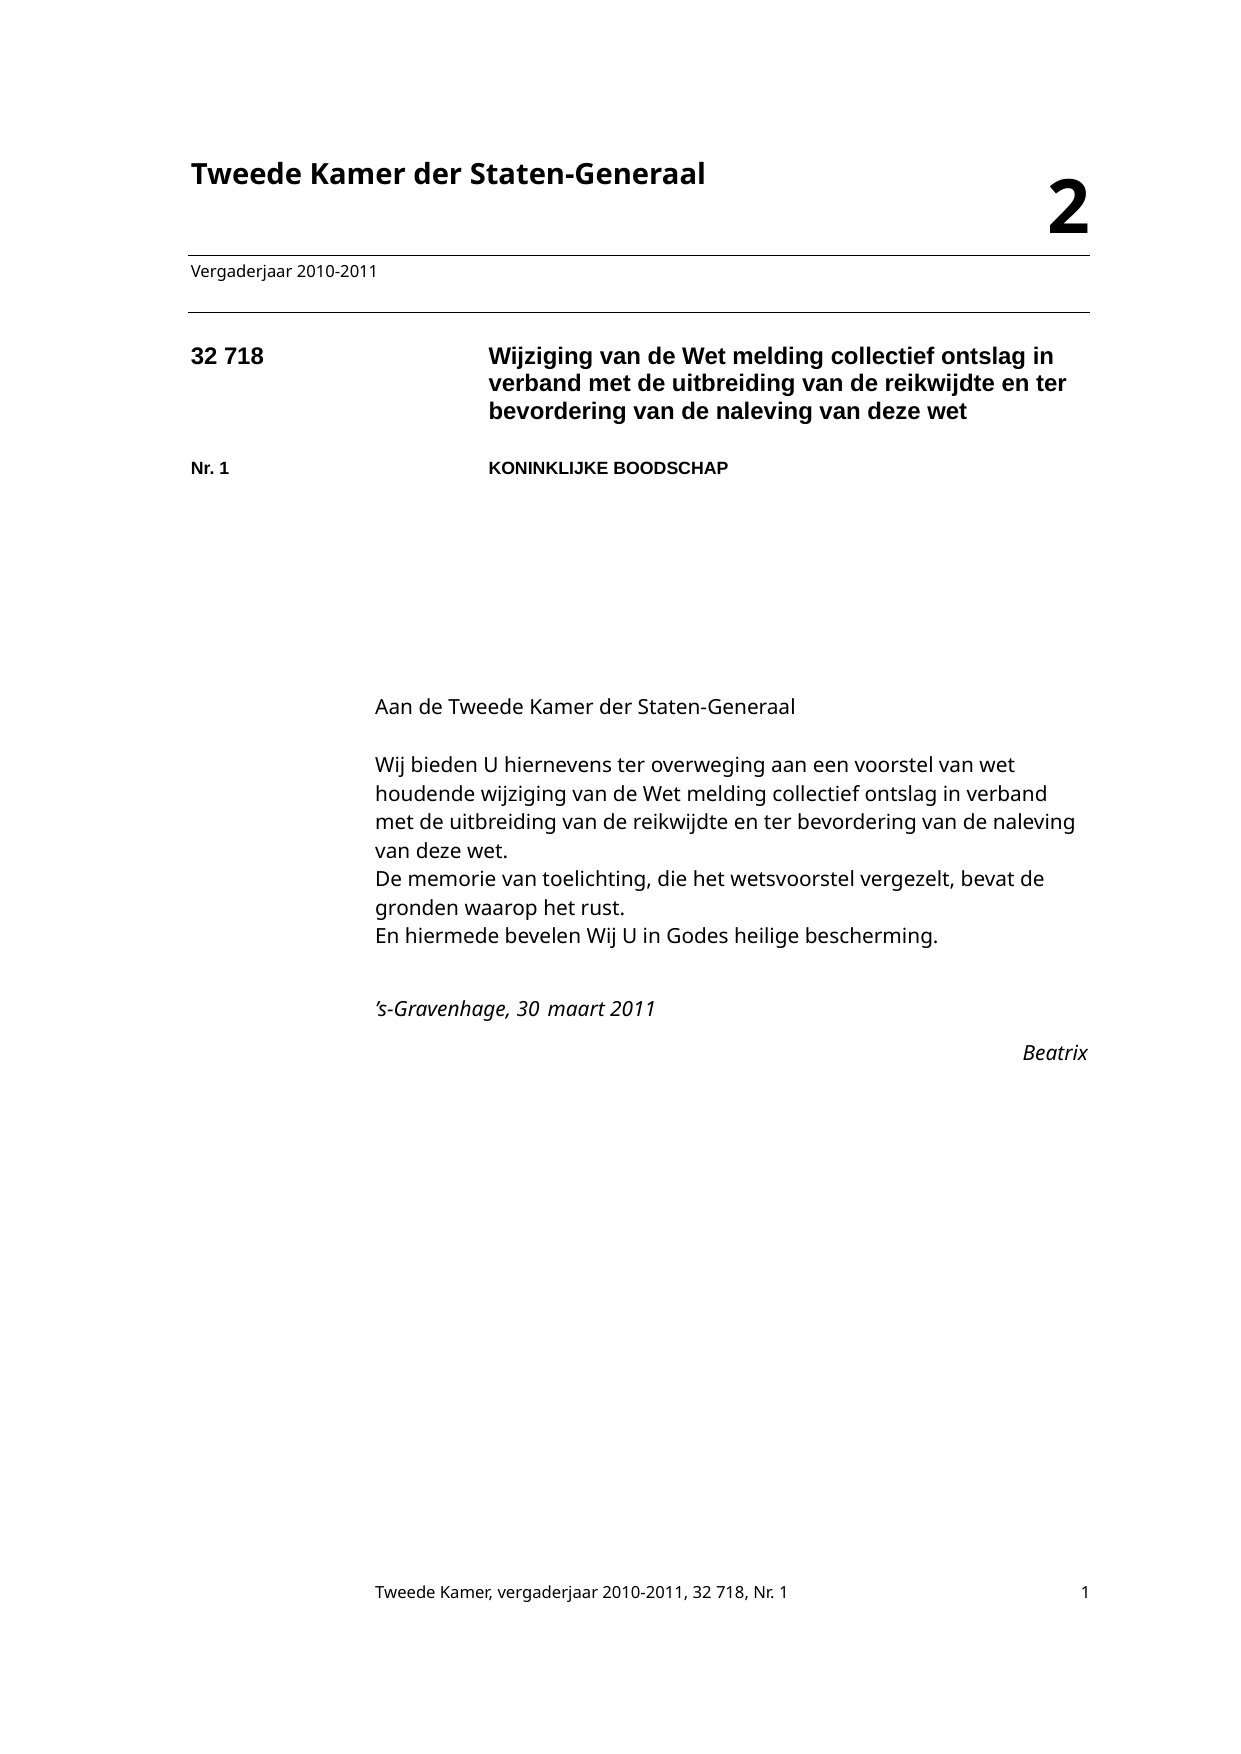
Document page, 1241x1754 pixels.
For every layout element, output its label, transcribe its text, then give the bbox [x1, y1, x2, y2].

text En hiermede bevelen Wij U in Godes heilige bescherming. [375, 921, 1090, 949]
table_header 2 [910, 150, 1090, 255]
table_cell [485, 313, 1090, 339]
text Wij bieden U hiernevens ter overweging aan een voorstel van wet houdende wijziging van de Wet melding collectief ontslag in verband met de uitbreiding van de reikwijdte en ter bevordering van de naleving van deze wet. [375, 751, 1090, 864]
table_cell Nr. 1 [188, 455, 485, 573]
text ’s-Gravenhage, 30 maart 2011 [375, 994, 1090, 1023]
table_header Tweede Kamer der Staten-Generaal [188, 150, 909, 255]
text Aan de Tweede Kamer der Staten-Generaal [375, 692, 1090, 721]
text Beatrix [375, 1038, 1090, 1066]
table_cell Wijziging van de Wet melding collectief ontslag in verband met de uitbreiding van de reikwijdte en ter bevordering van de naleving van deze wet [485, 339, 1090, 454]
table_cell Vergaderjaar 2010-2011 [188, 256, 485, 312]
table_cell [188, 313, 485, 339]
table_cell [485, 256, 1090, 312]
text De memorie van toelichting, die het wetsvoorstel vergezelt, bevat de gronden waarop het rust. [375, 864, 1090, 921]
table_cell 32 718 [188, 339, 485, 454]
table_cell KONINKLIJKE BOODSCHAP [485, 455, 1090, 573]
